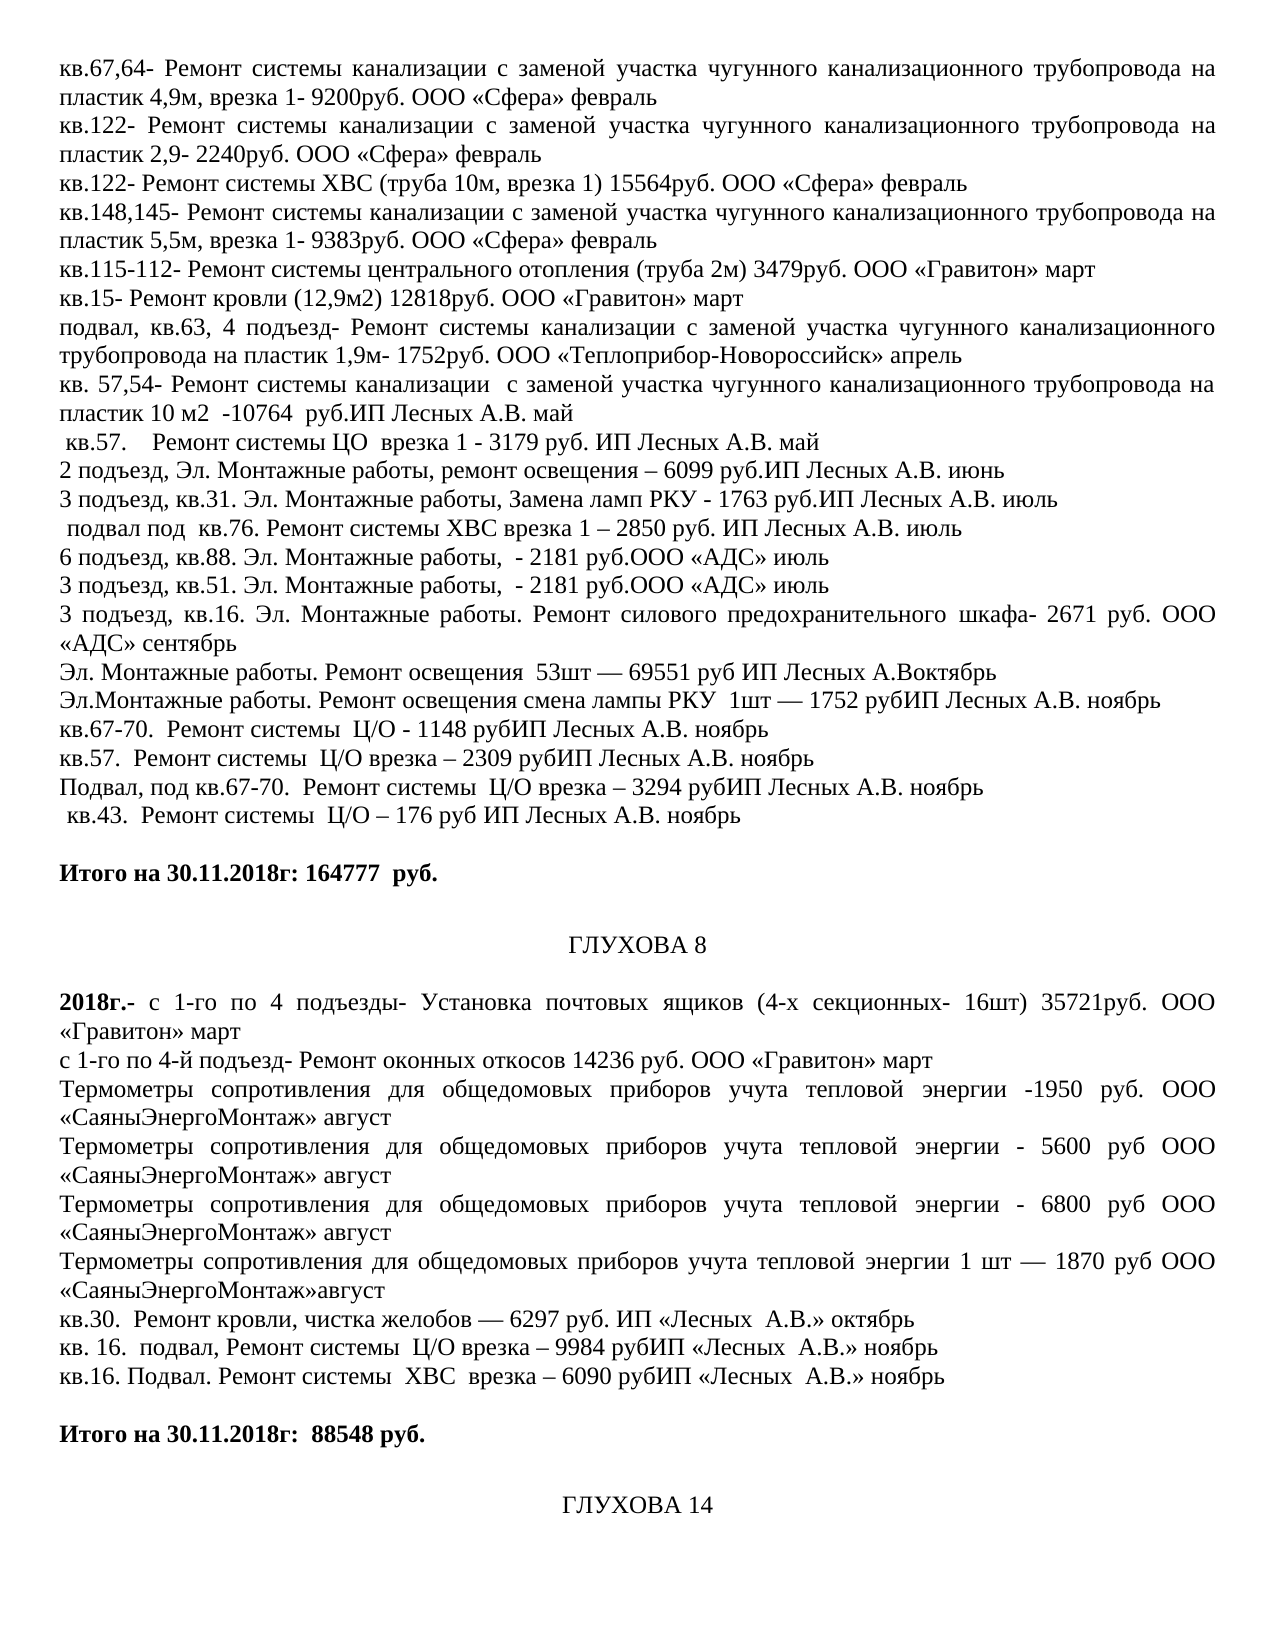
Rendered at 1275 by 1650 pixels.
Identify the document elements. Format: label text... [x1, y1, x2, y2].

text кв.67,64- Ремонт системы канализации с заменой участка чугунного канализационного трубопровода на пластик 4,9м, врезка 1- 9200руб. ООО «Сфера» февраль [59, 53, 1216, 111]
text Итого на 30.11.2018г: 164777 руб. [59, 858, 1216, 887]
text кв. 57,54- Ремонт системы канализации с заменой участка чугунного канализационного трубопровода на пластик 10 м2 -10764 руб.ИП Лесных А.В. май [59, 369, 1216, 427]
text Эл. Монтажные работы. Ремонт освещения 53шт — 69551 руб ИП Лесных А.Воктябрь [59, 657, 1216, 686]
text кв.148,145- Ремонт системы канализации с заменой участка чугунного канализационного трубопровода на пластик 5,5м, врезка 1- 9383руб. ООО «Сфера» февраль [59, 197, 1216, 254]
text 2018г.- с 1-го по 4 подъезды- Установка почтовых ящиков (4-х секционных- 16шт) 35721руб. ООО «Гравитон» март [59, 987, 1216, 1045]
text кв.122- Ремонт системы канализации с заменой участка чугунного канализационного трубопровода на пластик 2,9- 2240руб. ООО «Сфера» февраль [59, 111, 1216, 168]
text Итого на 30.11.2018г: 88548 руб. [59, 1419, 1216, 1447]
text Термометры сопротивления для общедомовых приборов учута тепловой энергии 1 шт — 1870 руб ООО «СаяныЭнергоМонтаж»август [59, 1246, 1216, 1304]
text ГЛУХОВА 14 [59, 1491, 1216, 1519]
text с 1-го по 4-й подъезд- Ремонт оконных откосов 14236 руб. ООО «Гравитон» март [59, 1045, 1216, 1074]
text Термометры сопротивления для общедомовых приборов учута тепловой энергии - 5600 руб ООО «СаяныЭнергоМонтаж» август [59, 1131, 1216, 1189]
text Термометры сопротивления для общедомовых приборов учута тепловой энергии - 6800 руб ООО «СаяныЭнергоМонтаж» август [59, 1189, 1216, 1246]
text кв.43. Ремонт системы Ц/О – 176 руб ИП Лесных А.В. ноябрь [59, 801, 1216, 829]
text 6 подъезд, кв.88. Эл. Монтажные работы, - 2181 руб.ООО «АДС» июль [59, 542, 1216, 571]
text 3 подъезд, кв.31. Эл. Монтажные работы, Замена ламп РКУ - 1763 руб.ИП Лесных А.В. июль [59, 484, 1216, 513]
text кв.57. Ремонт системы ЦО врезка 1 - 3179 руб. ИП Лесных А.В. май [59, 427, 1216, 456]
text ГЛУХОВА 8 [59, 930, 1216, 959]
text кв.16. Подвал. Ремонт системы ХВС врезка – 6090 рубИП «Лесных А.В.» ноябрь [59, 1361, 1216, 1390]
text 2 подъезд, Эл. Монтажные работы, ремонт освещения – 6099 руб.ИП Лесных А.В. июнь [59, 456, 1216, 484]
text кв.67-70. Ремонт системы Ц/О - 1148 рубИП Лесных А.В. ноябрь [59, 714, 1216, 743]
text кв.122- Ремонт системы ХВС (труба 10м, врезка 1) 15564руб. ООО «Сфера» февраль [59, 168, 1216, 197]
text кв.57. Ремонт системы Ц/О врезка – 2309 рубИП Лесных А.В. ноябрь [59, 743, 1216, 772]
text подвал под кв.76. Ремонт системы ХВС врезка 1 – 2850 руб. ИП Лесных А.В. июль [59, 513, 1216, 542]
text Подвал, под кв.67-70. Ремонт системы Ц/О врезка – 3294 рубИП Лесных А.В. ноябрь [59, 772, 1216, 801]
text 3 подъезд, кв.16. Эл. Монтажные работы. Ремонт силового предохранительного шкафа- 2671 руб. ООО «АДС» сентябрь [59, 599, 1216, 657]
text кв. 16. подвал, Ремонт системы Ц/О врезка – 9984 рубИП «Лесных А.В.» ноябрь [59, 1332, 1216, 1361]
text кв.15- Ремонт кровли (12,9м2) 12818руб. ООО «Гравитон» март [59, 283, 1216, 312]
text 3 подъезд, кв.51. Эл. Монтажные работы, - 2181 руб.ООО «АДС» июль [59, 571, 1216, 599]
text подвал, кв.63, 4 подъезд- Ремонт системы канализации с заменой участка чугунного канализационного трубопровода на пластик 1,9м- 1752руб. ООО «Теплоприбор-Новороссийск» апрель [59, 312, 1216, 369]
text кв.30. Ремонт кровли, чистка желобов — 6297 руб. ИП «Лесных А.В.» октябрь [59, 1304, 1216, 1332]
text Термометры сопротивления для общедомовых приборов учута тепловой энергии -1950 руб. ООО «СаяныЭнергоМонтаж» август [59, 1074, 1216, 1131]
text кв.115-112- Ремонт системы центрального отопления (труба 2м) 3479руб. ООО «Гравитон» март [59, 254, 1216, 283]
text Эл.Монтажные работы. Ремонт освещения смена лампы РКУ 1шт — 1752 рубИП Лесных А.В. ноябрь [59, 686, 1216, 714]
